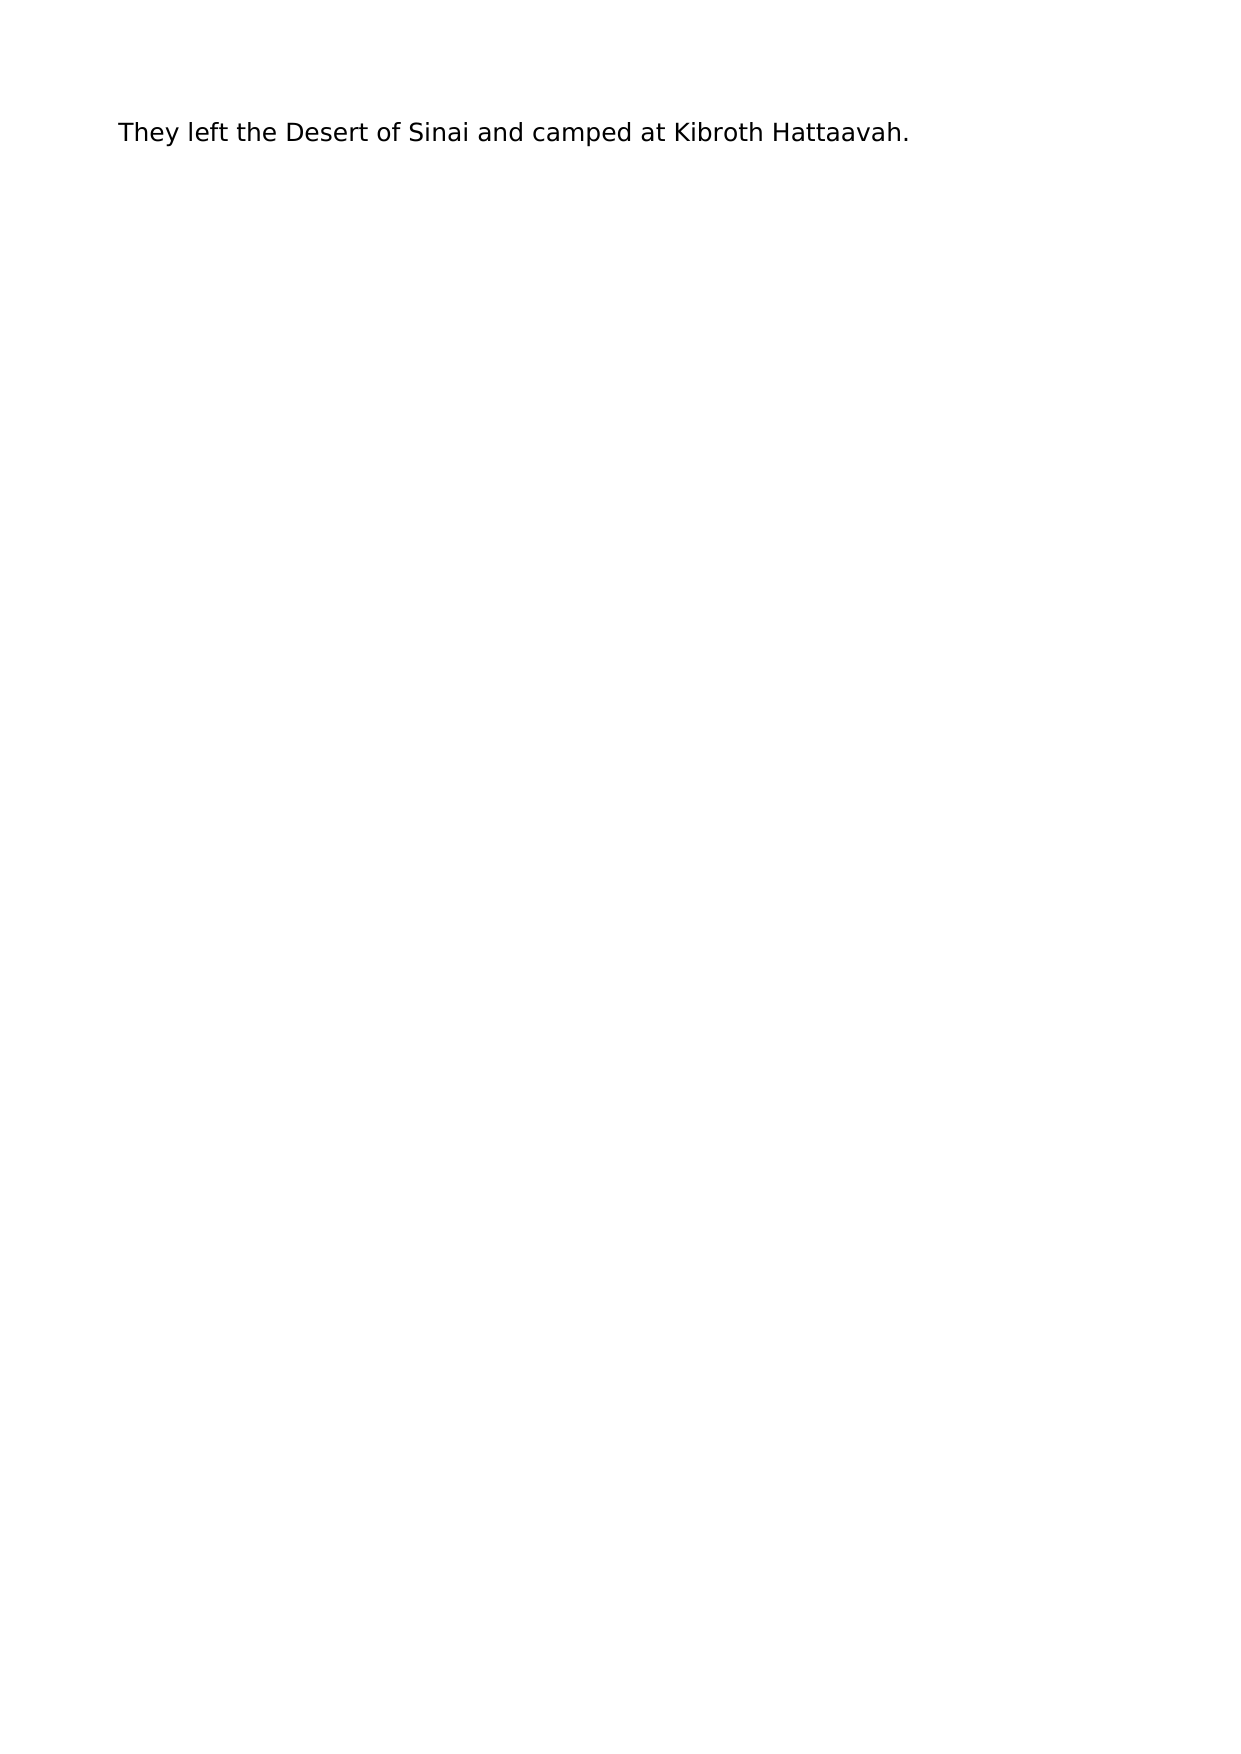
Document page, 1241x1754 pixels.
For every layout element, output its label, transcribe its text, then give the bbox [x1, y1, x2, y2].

text They left the Desert of Sinai and camped at Kibroth Hattaavah. [118, 118, 1122, 147]
